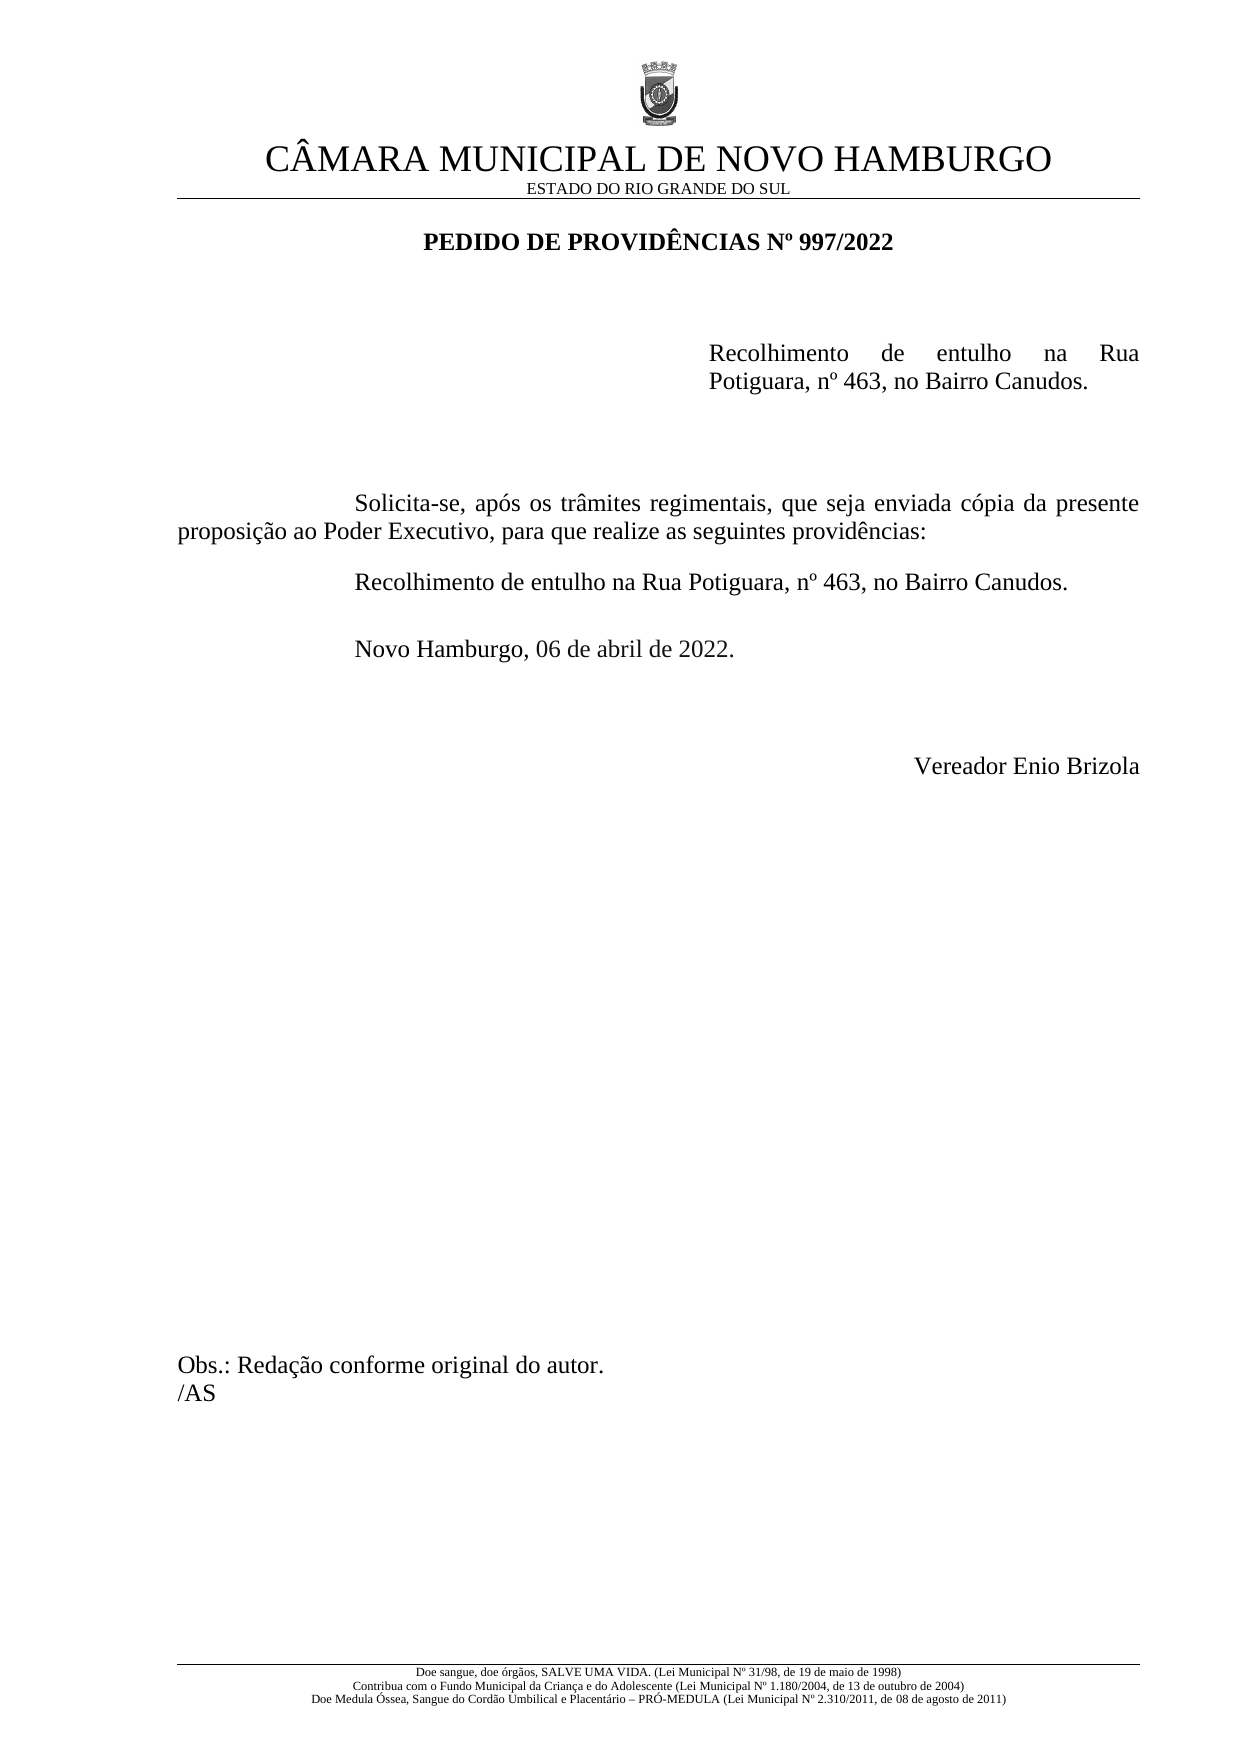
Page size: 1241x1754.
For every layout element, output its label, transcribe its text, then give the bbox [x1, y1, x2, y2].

text PEDIDO DE PROVIDÊNCIAS Nº 997/2022 [177, 228, 1140, 256]
text /AS [177, 1379, 1140, 1407]
text Obs.: Redação conforme original do autor. [177, 1351, 1140, 1379]
text Recolhimento de entulho na Rua Potiguara, nº 463, no Bairro Canudos. [709, 339, 1140, 394]
text Solicita-se, após os trâmites regimentais, que seja enviada cópia da presente proposição ao Poder Executivo, para que realize as seguintes providências: [177, 489, 1140, 545]
text Recolhimento de entulho na Rua Potiguara, nº 463, no Bairro Canudos. [177, 568, 1140, 596]
text Vereador Enio Brizola [177, 752, 1140, 779]
text Novo Hamburgo, 06 de abril de 2022. [177, 636, 1140, 663]
